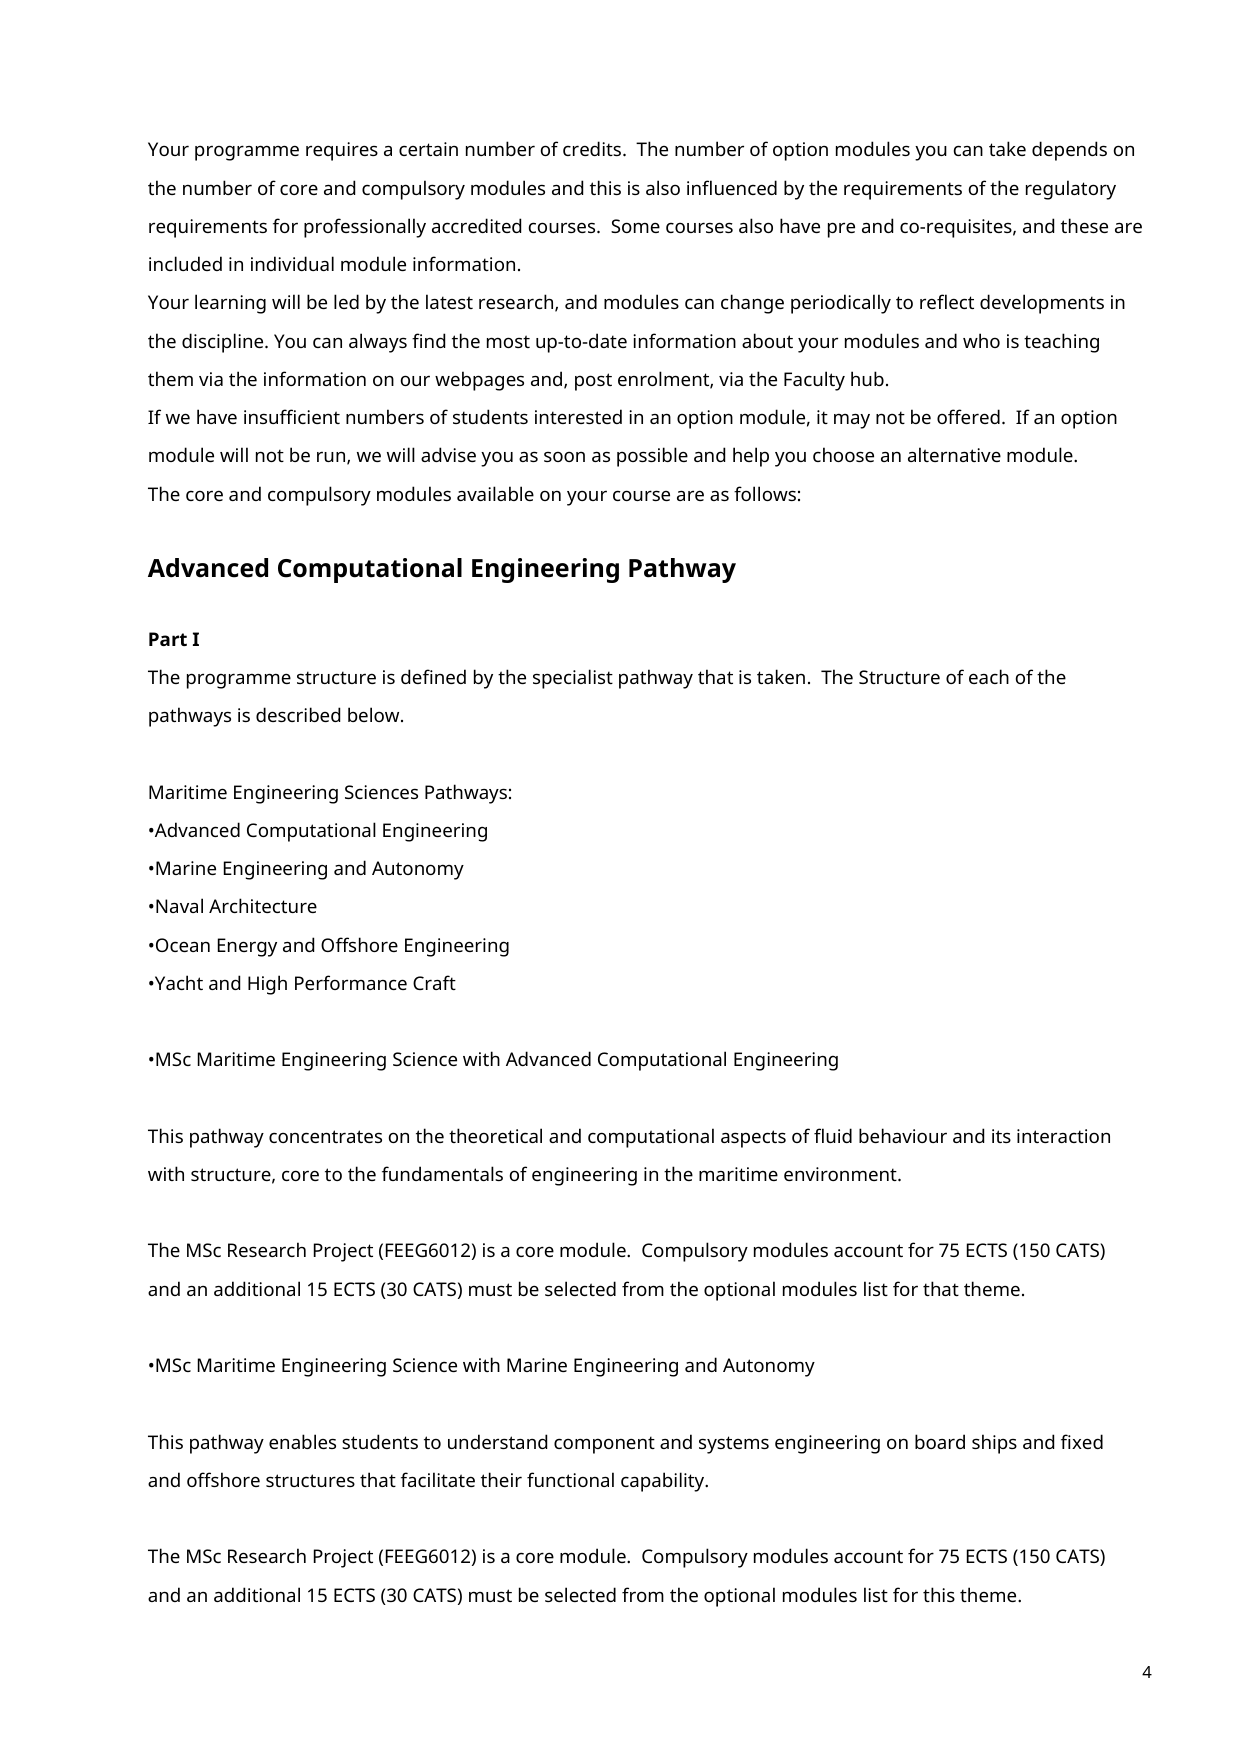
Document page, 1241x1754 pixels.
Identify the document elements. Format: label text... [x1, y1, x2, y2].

text Your programme requires a certain number of credits. The number of option modules you can take depends on the number of core and compulsory modules and this is also influenced by the requirements of the regulatory requirements for professionally accredited courses. Some courses also have pre and co-requisites, and these are included in individual module information. [148, 137, 1152, 277]
table_cell Part I The programme structure is defined by the specialist pathway that is taken. The Structure of each of the pathways is described below. Maritime Engineering Sciences Pathways: •Advanced Computational Engineering •Marine Engineering and Autonomy •Naval Architecture •Ocean Energy and Offshore Engineering •Yacht and High Performance Craft •MSc Maritime Engineering Science with Advanced Computational Engineering This pathway concentrates on the theoretical and computational aspects of fluid behaviour and its interaction with structure, core to the fundamentals of engineering in the maritime environment. The MSc Research Project (FEEG6012) is a core module. Compulsory modules account for 75 ECTS (150 CATS) and an additional 15 ECTS (30 CATS) must be selected from the optional modules list for that theme. •MSc Maritime Engineering Science with Marine Engineering and Autonomy This pathway enables students to understand component and systems engineering on board ships and fixed and offshore structures that facilitate their functional capability. The MSc Research Project (FEEG6012) is a core module. Compulsory modules account for 75 ECTS (150 CATS) and an additional 15 ECTS (30 CATS) must be selected from the optional modules list for this theme. [136, 588, 1152, 1607]
text Your learning will be led by the latest research, and modules can change periodically to reflect developments in the discipline. You can always find the most up-to-date information about your modules and who is teaching them via the information on our webpages and, post enrolment, via the Faculty hub. [148, 290, 1152, 392]
table_header Advanced Computational Engineering Pathway [136, 519, 1152, 588]
text If we have insufficient numbers of students interested in an option module, it may not be offered. If an option module will not be run, we will advise you as soon as possible and help you choose an alternative module. [148, 404, 1152, 468]
text The core and compulsory modules available on your course are as follows: [148, 481, 1152, 506]
